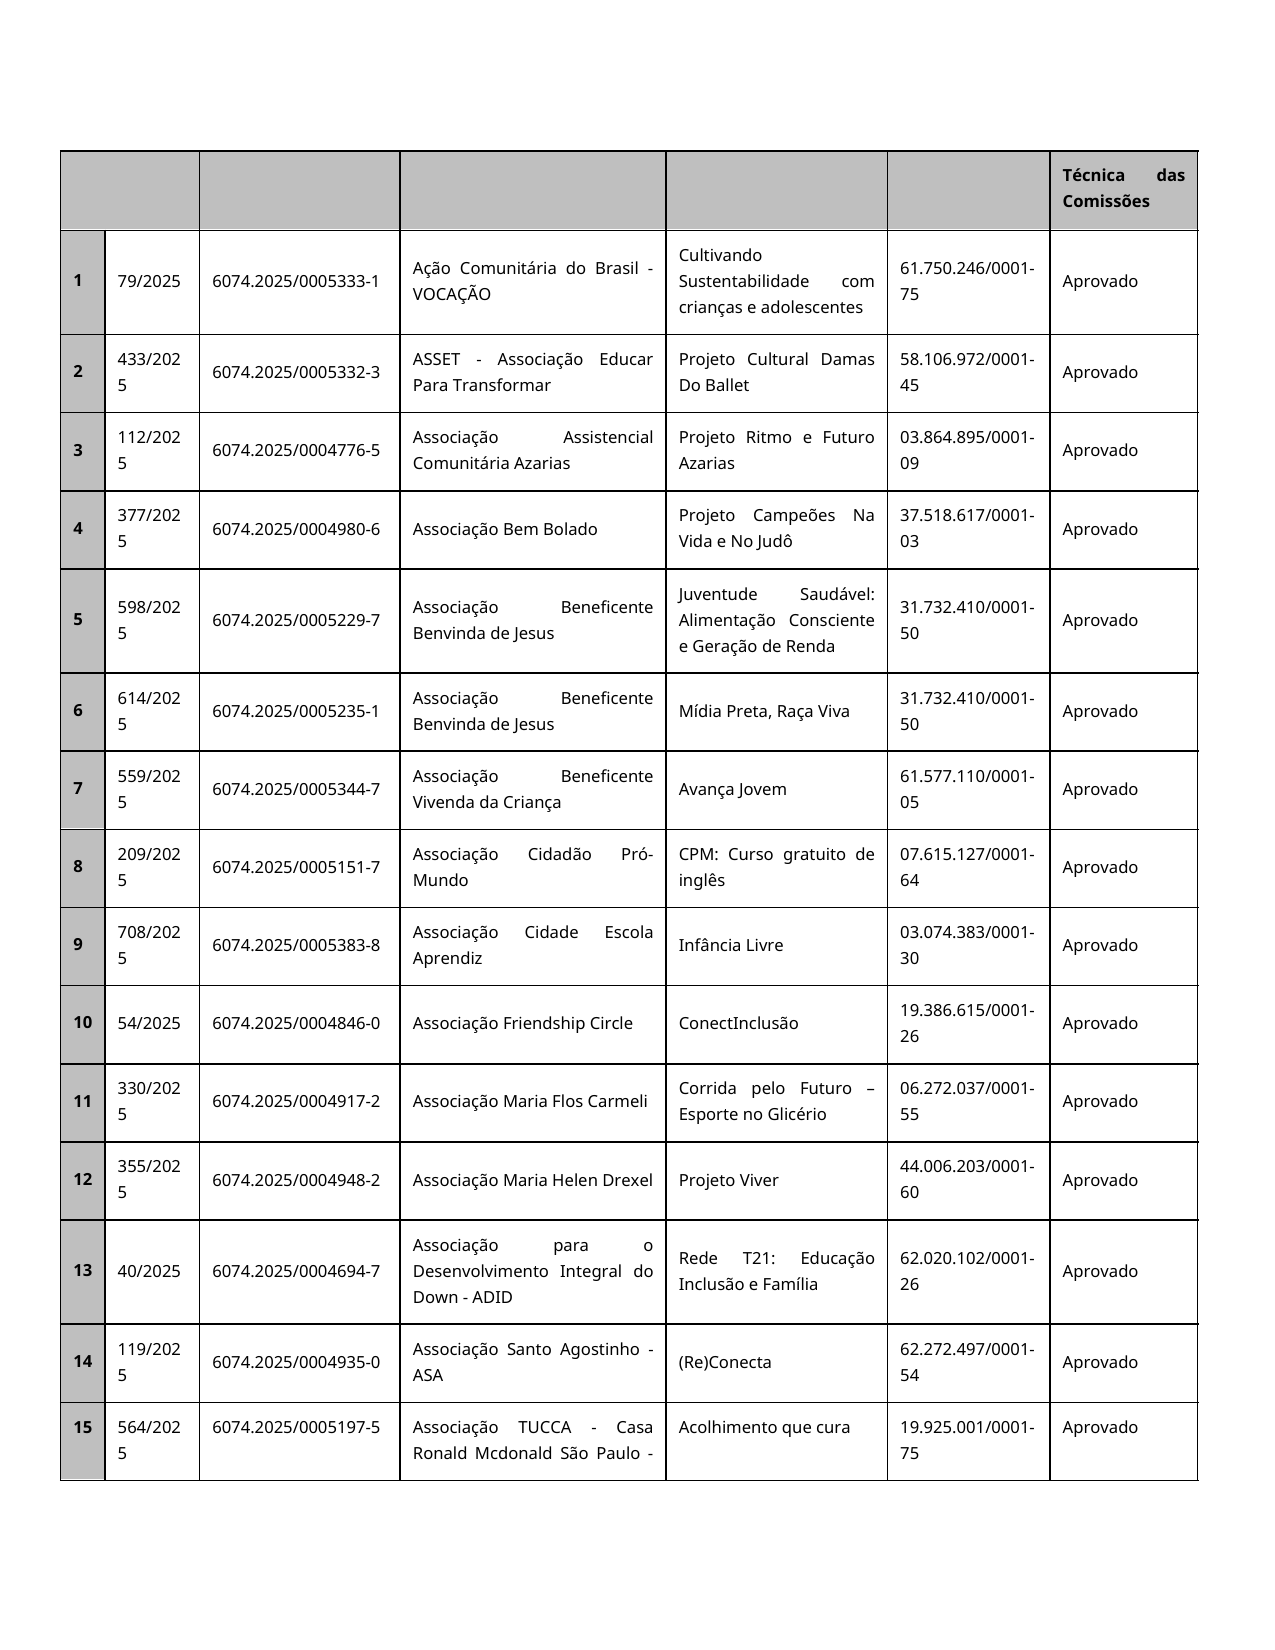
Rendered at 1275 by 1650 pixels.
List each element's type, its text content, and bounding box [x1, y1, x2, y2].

table_cell 6074.2025/0004694-7 [200, 1221, 399, 1323]
table_cell 6074.2025/0005333-1 [200, 231, 399, 334]
table_cell CPM: Curso gratuito de inglês [667, 830, 887, 907]
table_cell 44.006.203/0001-60 [888, 1143, 1049, 1219]
table_cell Aprovado [1051, 674, 1197, 750]
table_cell Aprovado [1051, 1143, 1197, 1219]
table_cell 1 [61, 231, 104, 334]
table_cell Projeto Ritmo e Futuro Azarias [667, 413, 887, 490]
table_cell 13 [61, 1221, 104, 1323]
table_cell Associação Assistencial Comunitária Azarias [401, 413, 665, 490]
table_cell 355/2025 [106, 1143, 199, 1219]
table_cell 6074.2025/0004980-6 [200, 492, 399, 568]
table_cell 6074.2025/0005229-7 [200, 570, 399, 672]
table_cell 9 [61, 908, 104, 985]
table_cell 6074.2025/0004935-0 [200, 1325, 399, 1401]
table_cell 5 [61, 570, 104, 672]
table_cell 209/2025 [106, 830, 199, 907]
table_cell 19.386.615/0001-26 [888, 986, 1049, 1063]
table_cell 559/2025 [106, 752, 199, 828]
table_cell Cultivando Sustentabilidade com crianças e adolescentes [667, 231, 887, 334]
table_cell 54/2025 [106, 986, 199, 1063]
table_cell 330/2025 [106, 1065, 199, 1141]
table_cell 06.272.037/0001-55 [888, 1065, 1049, 1141]
table_cell 708/2025 [106, 908, 199, 985]
table_cell Avança Jovem [667, 752, 887, 828]
table_cell Associação Beneficente Benvinda de Jesus [401, 570, 665, 672]
table_header [61, 152, 199, 229]
table_cell 11 [61, 1065, 104, 1141]
table_cell 61.577.110/0001-05 [888, 752, 1049, 828]
table_cell Associação Beneficente Benvinda de Jesus [401, 674, 665, 750]
table_cell 79/2025 [106, 231, 199, 334]
table_cell 14 [61, 1325, 104, 1401]
table_cell 6074.2025/0004776-5 [200, 413, 399, 490]
table_cell 61.750.246/0001-75 [888, 231, 1049, 334]
table_cell Aprovado [1051, 1221, 1197, 1323]
table_cell Associação Friendship Circle [401, 986, 665, 1063]
table_cell Juventude Saudável: Alimentação Consciente e Geração de Renda [667, 570, 887, 672]
table_cell 03.864.895/0001-09 [888, 413, 1049, 490]
table_cell 10 [61, 986, 104, 1063]
table_cell Associação Santo Agostinho - ASA [401, 1325, 665, 1401]
table_cell 6074.2025/0005383-8 [200, 908, 399, 985]
table_cell 433/2025 [106, 335, 199, 412]
table_cell 6074.2025/0004948-2 [200, 1143, 399, 1219]
table_cell ConectInclusão [667, 986, 887, 1063]
table_cell Ação Comunitária do Brasil - VOCAÇÃO [401, 231, 665, 334]
table_header [401, 152, 665, 229]
table_cell 6074.2025/0004917-2 [200, 1065, 399, 1141]
table_cell 62.272.497/0001-54 [888, 1325, 1049, 1401]
table_cell 4 [61, 492, 104, 568]
table_cell 598/2025 [106, 570, 199, 672]
table_cell Rede T21: Educação Inclusão e Família [667, 1221, 887, 1323]
table_header Técnica das Comissões [1051, 152, 1197, 229]
table_cell 119/2025 [106, 1325, 199, 1401]
table_cell Projeto Viver [667, 1143, 887, 1219]
table_cell Associação Maria Helen Drexel [401, 1143, 665, 1219]
table_cell 31.732.410/0001-50 [888, 570, 1049, 672]
table_cell 377/2025 [106, 492, 199, 568]
table_cell 62.020.102/0001-26 [888, 1221, 1049, 1323]
table_cell Associação para o Desenvolvimento Integral do Down - ADID [401, 1221, 665, 1323]
table_cell ASSET - Associação Educar Para Transformar [401, 335, 665, 412]
table_cell 40/2025 [106, 1221, 199, 1323]
table_cell Infância Livre [667, 908, 887, 985]
table_cell Associação Bem Bolado [401, 492, 665, 568]
table_cell 37.518.617/0001-03 [888, 492, 1049, 568]
table_cell Aprovado [1051, 231, 1197, 334]
table_cell Associação Cidadão Pró-Mundo [401, 830, 665, 907]
table_cell 15 [61, 1403, 104, 1479]
table_cell 03.074.383/0001-30 [888, 908, 1049, 985]
table_cell 112/2025 [106, 413, 199, 490]
table_cell 19.925.001/0001-75 [888, 1403, 1049, 1479]
table_cell 58.106.972/0001-45 [888, 335, 1049, 412]
table_cell 31.732.410/0001-50 [888, 674, 1049, 750]
table_cell 6074.2025/0005332-3 [200, 335, 399, 412]
table_cell Projeto Campeões Na Vida e No Judô [667, 492, 887, 568]
table_cell Aprovado [1051, 986, 1197, 1063]
table_cell Aprovado [1051, 1325, 1197, 1401]
table_cell 7 [61, 752, 104, 828]
table_cell Aprovado [1051, 752, 1197, 828]
table_cell 614/2025 [106, 674, 199, 750]
table_cell 3 [61, 413, 104, 490]
table_cell 6074.2025/0005344-7 [200, 752, 399, 828]
table_cell Aprovado [1051, 335, 1197, 412]
table_header [888, 152, 1049, 229]
table_cell Projeto Cultural Damas Do Ballet [667, 335, 887, 412]
table_header [200, 152, 399, 229]
table_cell Associação Beneficente Vivenda da Criança [401, 752, 665, 828]
table_cell 12 [61, 1143, 104, 1219]
table_cell Acolhimento que cura [667, 1403, 887, 1479]
table_cell Aprovado [1051, 830, 1197, 907]
table_cell Associação Cidade Escola Aprendiz [401, 908, 665, 985]
table_header [667, 152, 887, 229]
table_cell 2 [61, 335, 104, 412]
table_cell Aprovado [1051, 570, 1197, 672]
table_cell 6074.2025/0004846-0 [200, 986, 399, 1063]
table_cell 6074.2025/0005197-5 [200, 1403, 399, 1479]
table_cell Aprovado [1051, 413, 1197, 490]
table_cell 564/2025 [106, 1403, 199, 1479]
table_cell Associação TUCCA - Casa Ronald Mcdonald São Paulo [401, 1403, 665, 1479]
table_cell 6074.2025/0005235-1 [200, 674, 399, 750]
table_cell Mídia Preta, Raça Viva [667, 674, 887, 750]
table_cell 6 [61, 674, 104, 750]
table_cell Aprovado [1051, 1403, 1197, 1479]
table_cell 6074.2025/0005151-7 [200, 830, 399, 907]
table_cell (Re)Conecta [667, 1325, 887, 1401]
table_cell Aprovado [1051, 1065, 1197, 1141]
table_cell 8 [61, 830, 104, 907]
table_cell Corrida pelo Futuro – Esporte no Glicério [667, 1065, 887, 1141]
table_cell Aprovado [1051, 492, 1197, 568]
table_cell Aprovado [1051, 908, 1197, 985]
table_cell 07.615.127/0001-64 [888, 830, 1049, 907]
table_cell Associação Maria Flos Carmeli [401, 1065, 665, 1141]
